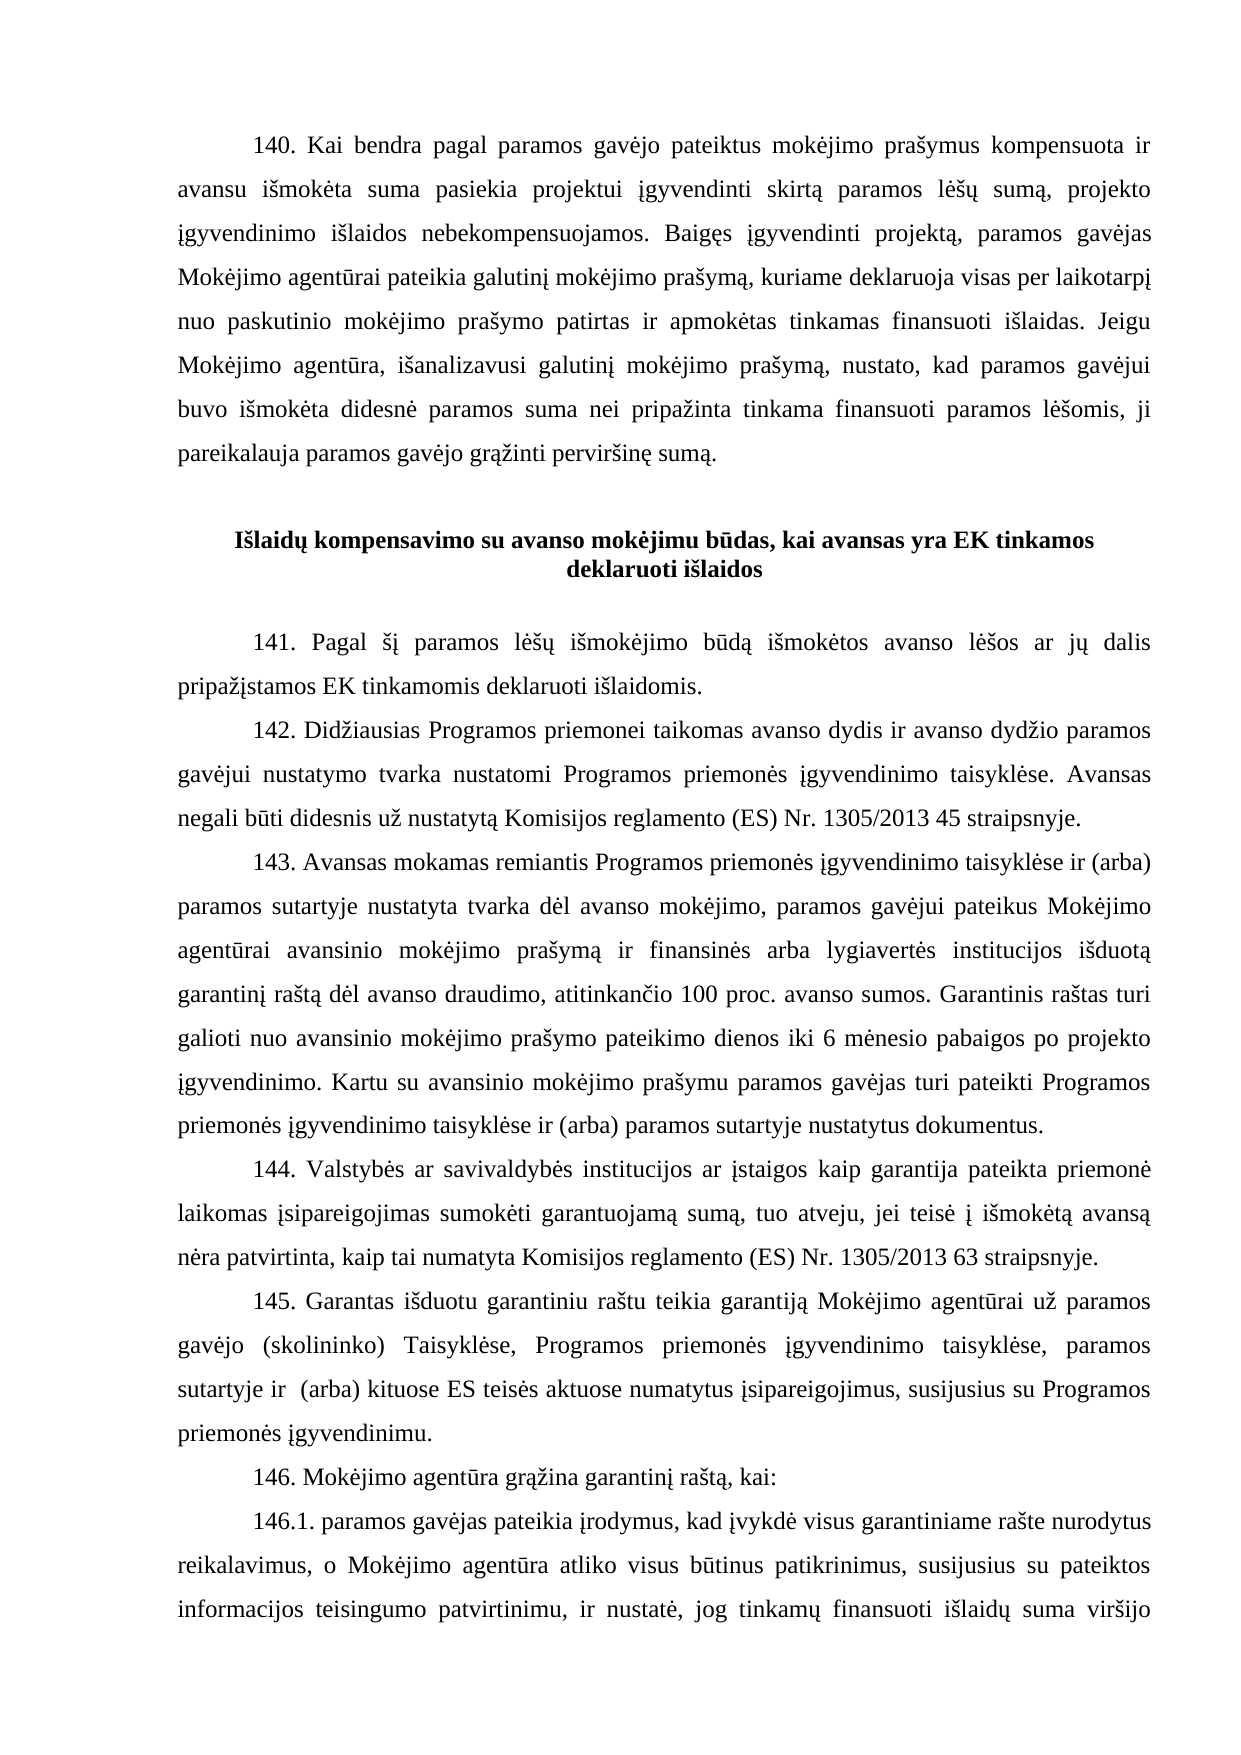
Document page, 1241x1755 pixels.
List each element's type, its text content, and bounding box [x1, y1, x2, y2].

text 146.1. paramos gavėjas pateikia įrodymus, kad įvykdė visus garantiniame rašte nurodytus reikalavimus, o Mokėjimo agentūra atliko visus būtinus patikrinimus, susijusius su pateiktos informacijos teisingumo patvirtinimu, ir nustatė, jog tinkamų finansuoti išlaidų suma viršijo [177, 1506, 1152, 1623]
text 146. Mokėjimo agentūra grąžina garantinį raštą, kai: [177, 1462, 1152, 1491]
text 140. Kai bendra pagal paramos gavėjo pateiktus mokėjimo prašymus kompensuota ir avansu išmokėta suma pasiekia projektui įgyvendinti skirtą paramos lėšų sumą, projekto įgyvendinimo išlaidos nebekompensuojamos. Baigęs įgyvendinti projektą, paramos gavėjas Mokėjimo agentūrai pateikia galutinį mokėjimo prašymą, kuriame deklaruoja visas per laikotarpį nuo paskutinio mokėjimo prašymo patirtas ir apmokėtas tinkamas finansuoti išlaidas. Jeigu Mokėjimo agentūra, išanalizavusi galutinį mokėjimo prašymą, nustato, kad paramos gavėjui buvo išmokėta didesnė paramos suma nei pripažinta tinkama finansuoti paramos lėšomis, ji pareikalauja paramos gavėjo grąžinti perviršinę sumą. [177, 130, 1152, 466]
text 142. Didžiausias Programos priemonei taikomas avanso dydis ir avanso dydžio paramos gavėjui nustatymo tvarka nustatomi Programos priemonės įgyvendinimo taisyklėse. Avansas negali būti didesnis už nustatytą Komisijos reglamento (ES) Nr. 1305/2013 45 straipsnyje. [177, 715, 1152, 832]
text 143. Avansas mokamas remiantis Programos priemonės įgyvendinimo taisyklėse ir (arba) paramos sutartyje nustatyta tvarka dėl avanso mokėjimo, paramos gavėjui pateikus Mokėjimo agentūrai avansinio mokėjimo prašymą ir finansinės arba lygiavertės institucijos išduotą garantinį raštą dėl avanso draudimo, atitinkančio 100 proc. avanso sumos. Garantinis raštas turi galioti nuo avansinio mokėjimo prašymo pateikimo dienos iki 6 mėnesio pabaigos po projekto įgyvendinimo. Kartu su avansinio mokėjimo prašymu paramos gavėjas turi pateikti Programos priemonės įgyvendinimo taisyklėse ir (arba) paramos sutartyje nustatytus dokumentus. [177, 847, 1152, 1139]
text 145. Garantas išduotu garantiniu raštu teikia garantiją Mokėjimo agentūrai už paramos gavėjo (skolininko) Taisyklėse, Programos priemonės įgyvendinimo taisyklėse, paramos sutartyje ir (arba) kituose ES teisės aktuose numatytus įsipareigojimus, susijusius su Programos priemonės įgyvendinimu. [177, 1286, 1152, 1447]
text 144. Valstybės ar savivaldybės institucijos ar įstaigos kaip garantija pateikta priemonė laikomas įsipareigojimas sumokėti garantuojamą sumą, tuo atveju, jei teisė į išmokėtą avansą nėra patvirtinta, kaip tai numatyta Komisijos reglamento (ES) Nr. 1305/2013 63 straipsnyje. [177, 1154, 1152, 1271]
text 141. Pagal šį paramos lėšų išmokėjimo būdą išmokėtos avanso lėšos ar jų dalis pripažįstamos EK tinkamomis deklaruoti išlaidomis. [177, 627, 1152, 700]
text Išlaidų kompensavimo su avanso mokėjimu būdas, kai avansas yra EK tinkamos deklaruoti išlaidos [177, 526, 1152, 583]
